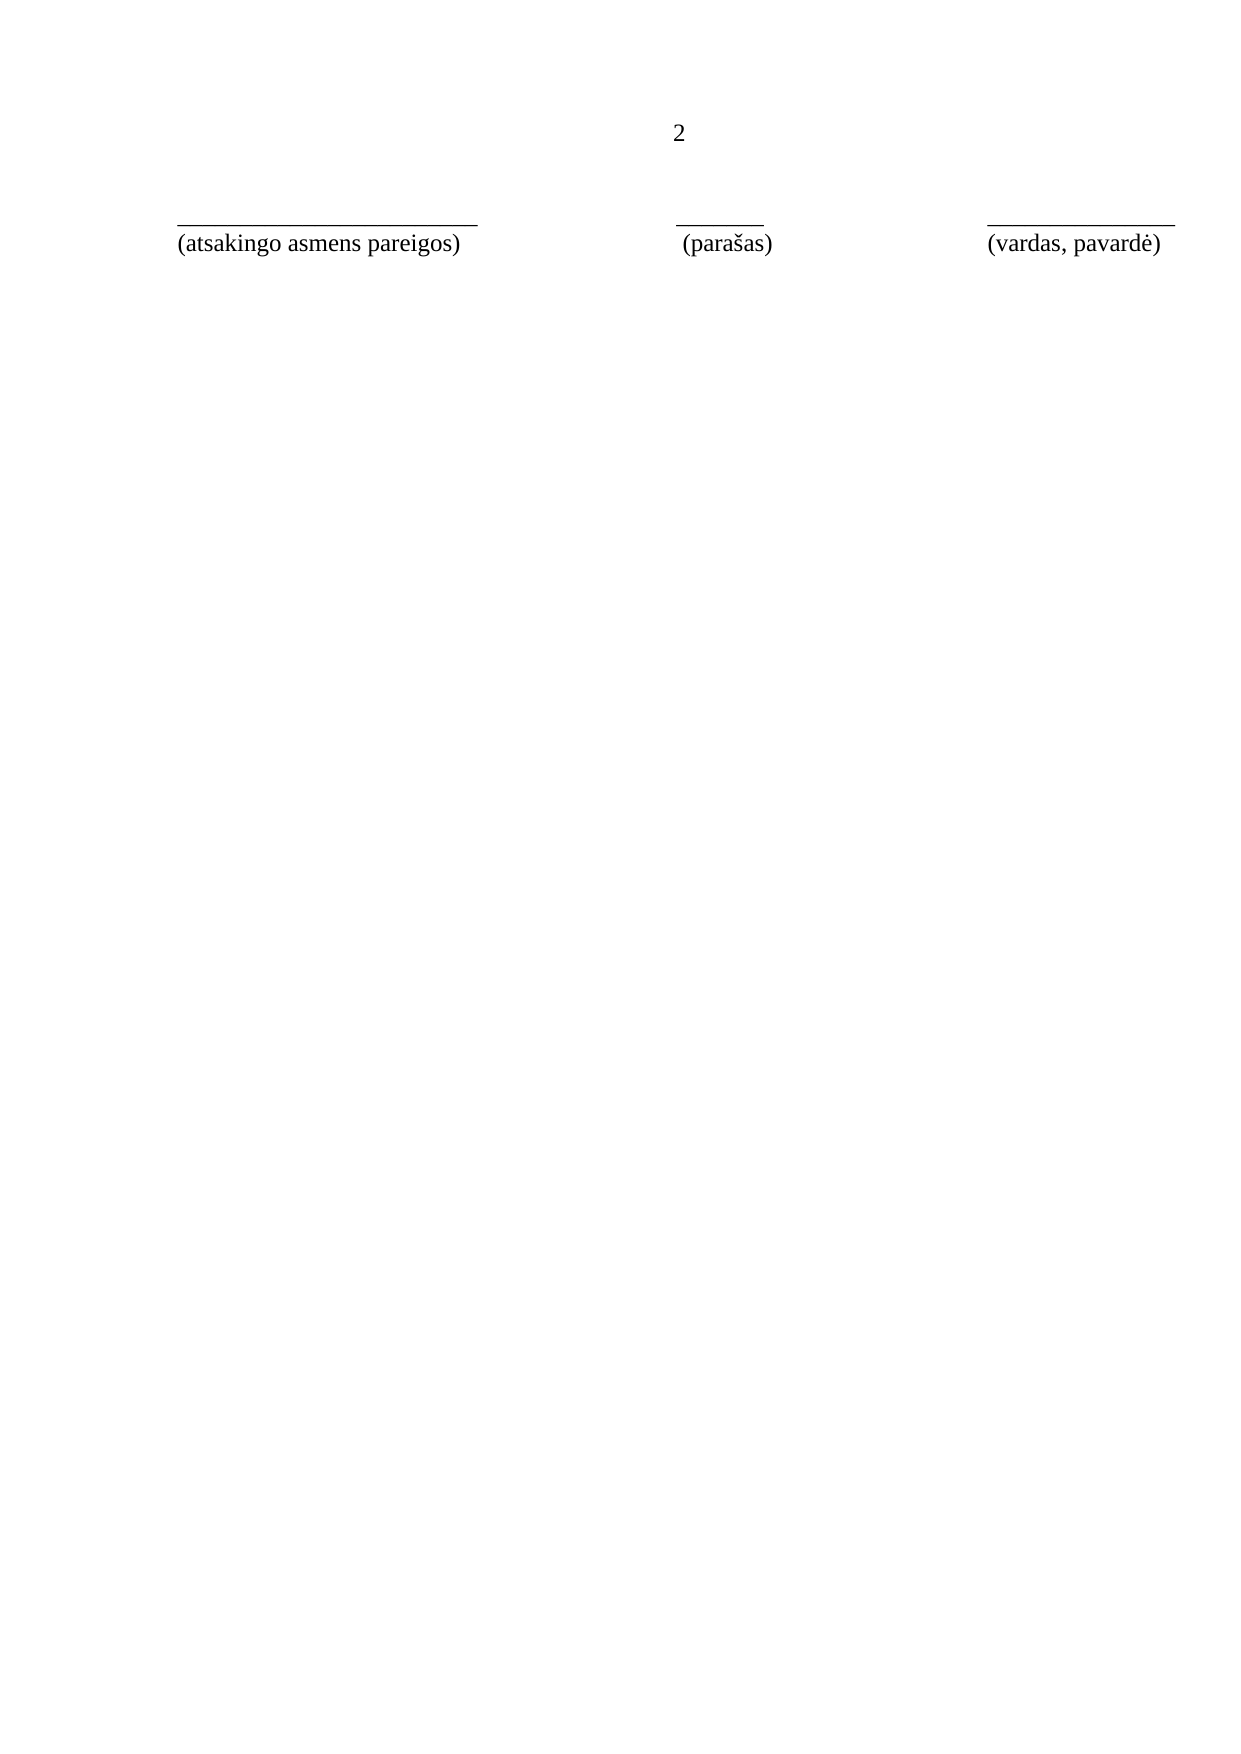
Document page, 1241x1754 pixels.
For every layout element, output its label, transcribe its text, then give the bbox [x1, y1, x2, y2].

text ________________________ _______ _______________ [177, 200, 1181, 228]
text (atsakingo asmens pareigos) (parašas) (vardas, pavardė) [177, 228, 1181, 257]
